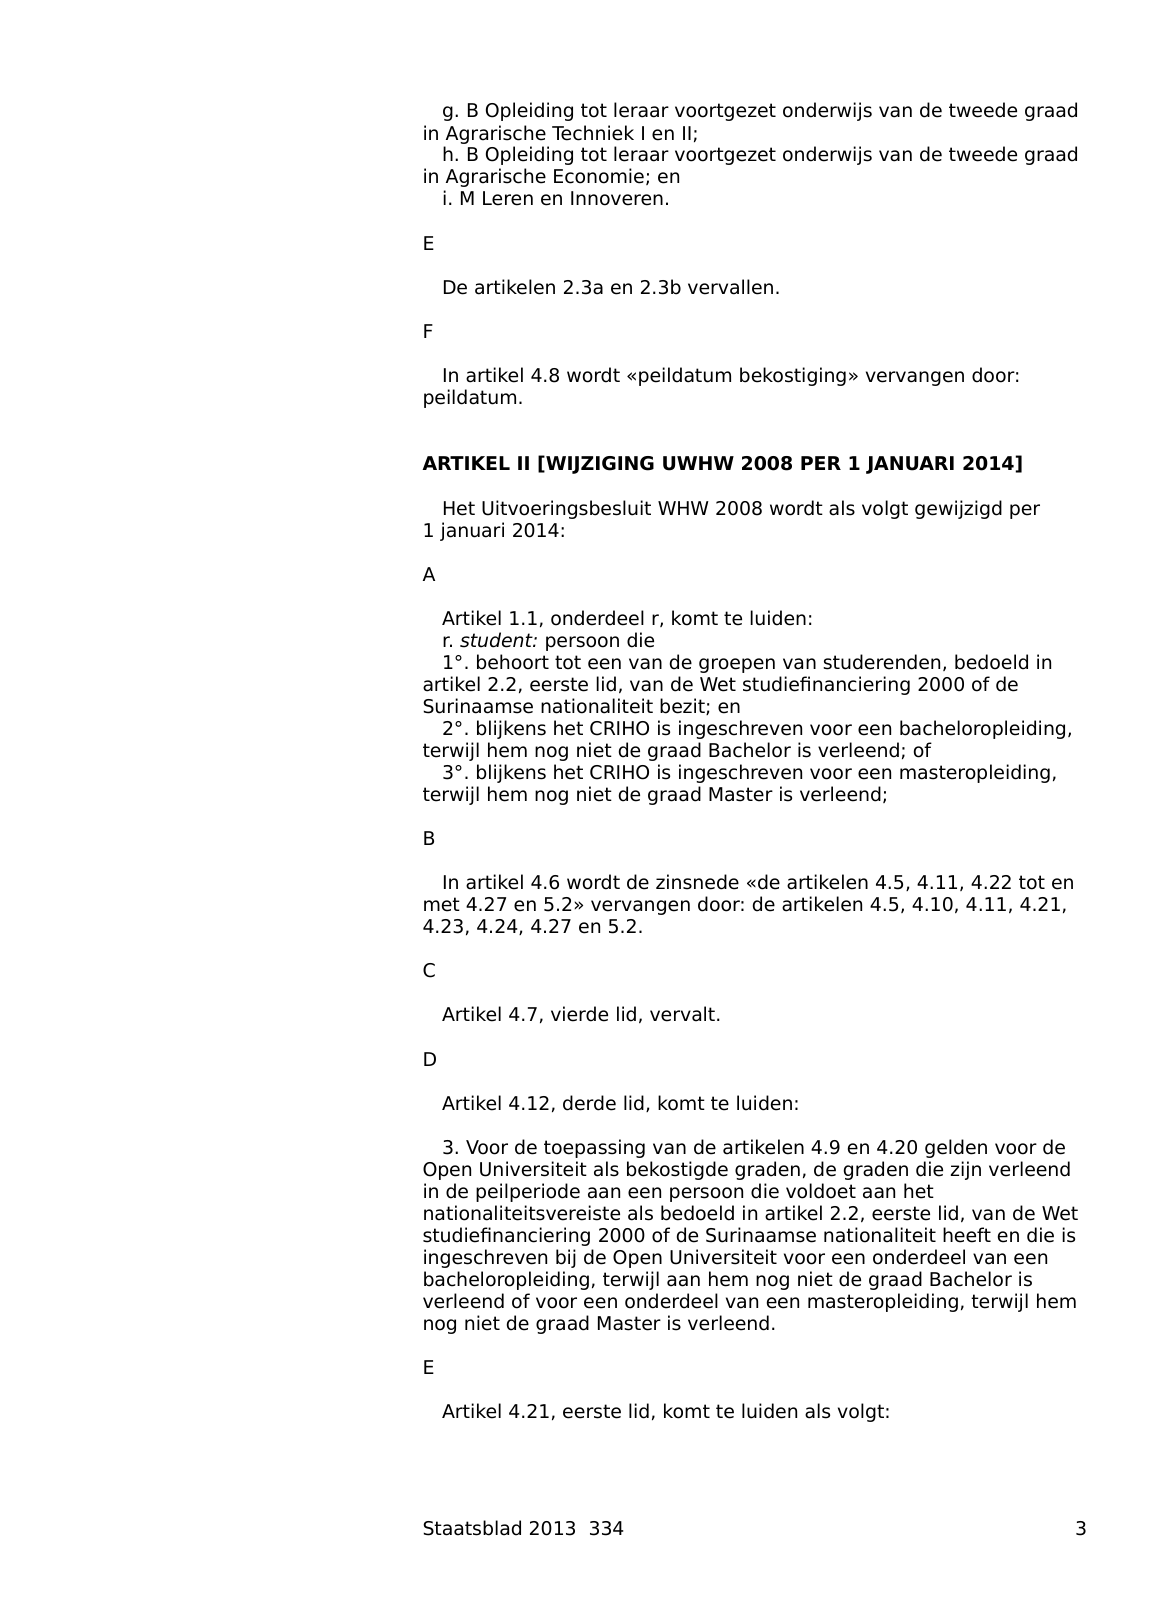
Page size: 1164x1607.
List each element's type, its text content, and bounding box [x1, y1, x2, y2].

text D [422, 1048, 1087, 1070]
text Artikel 4.21, eerste lid, komt te luiden als volgt: [422, 1401, 1087, 1423]
text C [422, 960, 1087, 982]
text De artikelen 2.3a en 2.3b vervallen. [422, 277, 1087, 299]
text E [422, 1357, 1087, 1379]
text r. student: persoon die [422, 630, 1087, 652]
text B [422, 828, 1087, 850]
text F [422, 321, 1087, 343]
text E [422, 232, 1087, 254]
text In artikel 4.6 wordt de zinsnede «de artikelen 4.5, 4.11, 4.22 tot en met 4.27 en 5.2» vervangen door: de artikelen 4.5, 4.10, 4.11, 4.21, 4.23, 4.24, 4.27 en 5.2. [422, 872, 1087, 938]
text 3°. blijkens het CRIHO is ingeschreven voor een masteropleiding, terwijl hem nog niet de graad Master is verleend; [422, 762, 1087, 806]
text A [422, 564, 1087, 586]
text Artikel 1.1, onderdeel r, komt te luiden: [422, 608, 1087, 630]
text In artikel 4.8 wordt «peildatum bekostiging» vervangen door: peildatum. [422, 365, 1087, 409]
text Het Uitvoeringsbesluit WHW 2008 wordt als volgt gewijzigd per 1 januari 2014: [422, 497, 1087, 541]
text i. M Leren en Innoveren. [422, 188, 1087, 210]
text 3. Voor de toepassing van de artikelen 4.9 en 4.20 gelden voor de Open Universiteit als bekostigde graden, de graden die zijn verleend in de peilperiode aan een persoon die voldoet aan het nationaliteitsvereiste als bedoeld in artikel 2.2, eerste lid, van de Wet studiefinanciering 2000 of de Surinaamse nationaliteit heeft en die is ingeschreven bij de Open Universiteit voor een onderdeel van een bacheloropleiding, terwijl aan hem nog niet de graad Bachelor is verleend of voor een onderdeel van een masteropleiding, terwijl hem nog niet de graad Master is verleend. [422, 1137, 1087, 1334]
subtitle ARTIKEL II [WIJZIGING UWHW 2008 PER 1 JANUARI 2014] [422, 453, 1087, 475]
text g. B Opleiding tot leraar voortgezet onderwijs van de tweede graad in Agrarische Techniek I en II; [422, 100, 1087, 144]
text 1°. behoort tot een van de groepen van studerenden, bedoeld in artikel 2.2, eerste lid, van de Wet studiefinanciering 2000 of de Surinaamse nationaliteit bezit; en [422, 652, 1087, 718]
text Artikel 4.12, derde lid, komt te luiden: [422, 1093, 1087, 1114]
text h. B Opleiding tot leraar voortgezet onderwijs van de tweede graad in Agrarische Economie; en [422, 144, 1087, 188]
text Artikel 4.7, vierde lid, vervalt. [422, 1004, 1087, 1026]
text 2°. blijkens het CRIHO is ingeschreven voor een bacheloropleiding, terwijl hem nog niet de graad Bachelor is verleend; of [422, 718, 1087, 762]
